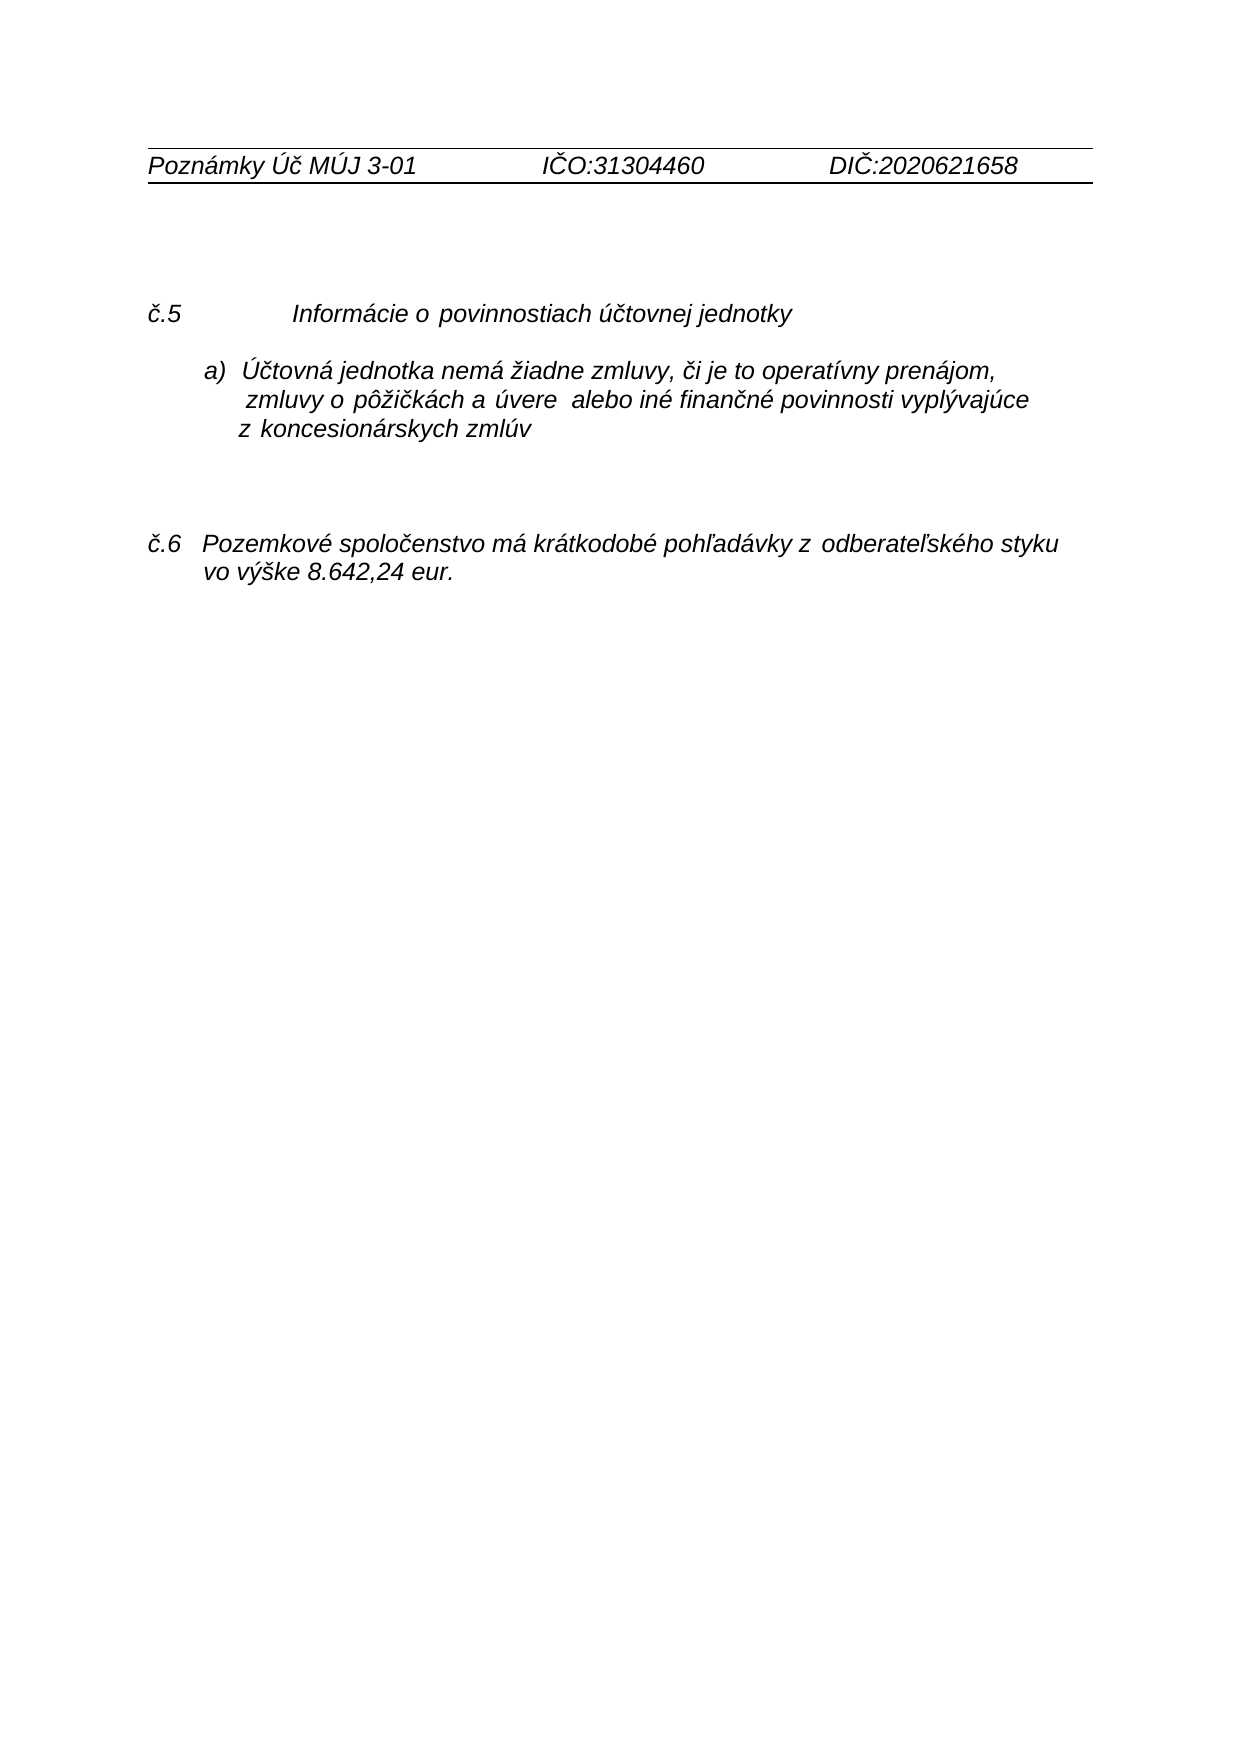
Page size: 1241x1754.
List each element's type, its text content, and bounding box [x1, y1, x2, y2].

text z koncesionárskych zmlúv [204, 414, 1093, 442]
list Účtovná jednotka nemá žiadne zmluvy, či je to operatívny prenájom, [204, 356, 1093, 385]
text č.5 Informácie o povinnostiach účtovnej jednotky [148, 299, 1093, 327]
text Poznámky Úč MÚJ 3-01 IČO:31304460 DIČ:2020621658 [148, 149, 1093, 182]
text vo výške 8.642,24 eur. [148, 557, 1093, 586]
text zmluvy o pôžičkách a úvere alebo iné finančné povinnosti vyplývajúce [204, 385, 1093, 414]
text č.6 Pozemkové spoločenstvo má krátkodobé pohľadávky z odberateľského styku [148, 529, 1093, 557]
